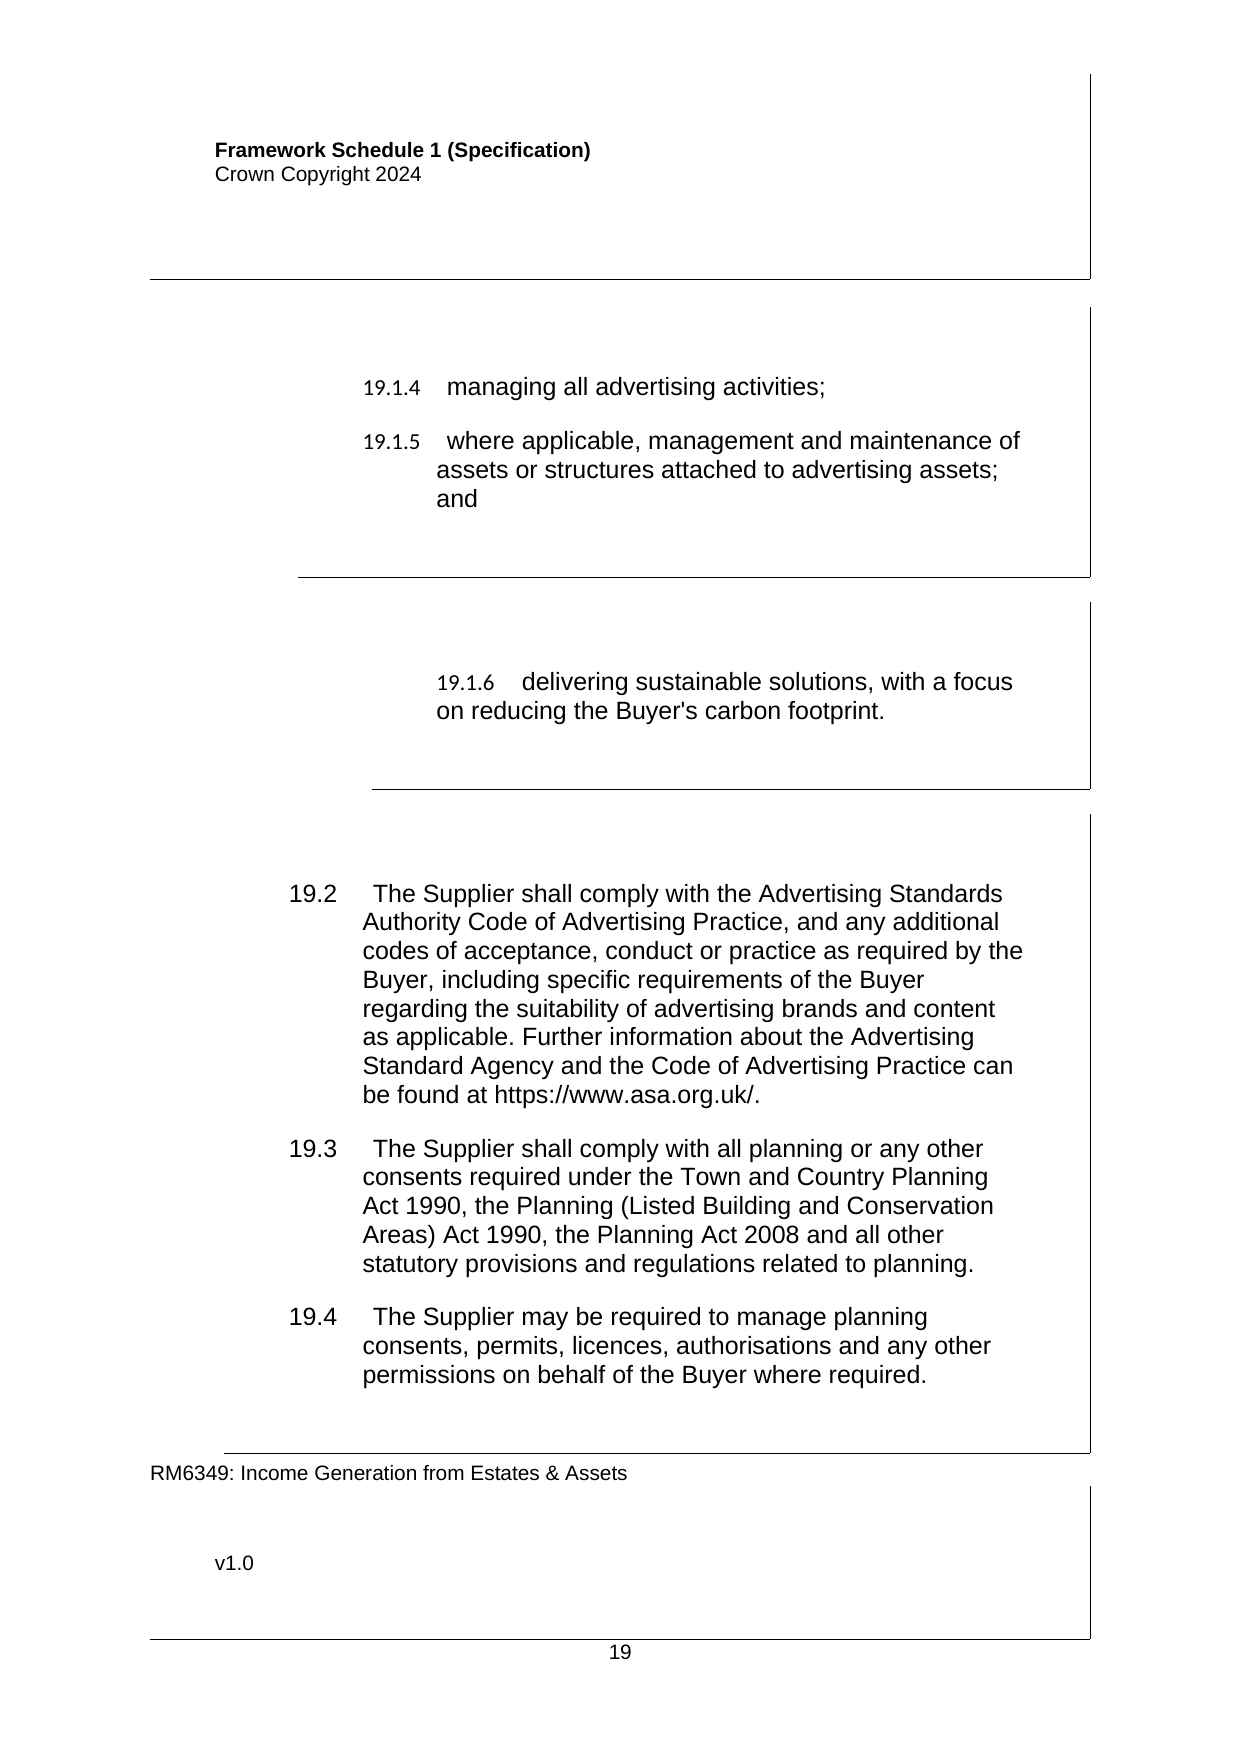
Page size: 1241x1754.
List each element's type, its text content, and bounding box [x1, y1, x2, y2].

list managing all advertising activities; [298, 307, 1090, 361]
list The Supplier shall comply with the Advertising Standards Authority Code of Advertising Practice, and any additional codes of acceptance, conduct or practice as required by the Buyer, including specific requirements of the Buyer regarding the suitability of advertising brands and content as applicable. Further information about the Advertising Standard Agency and the Code of Advertising Practice can be found at https://www.asa.org.uk/. [224, 814, 1090, 1069]
list where applicable, management and maintenance of assets or structures attached to advertising assets; and [298, 361, 1090, 577]
list delivering sustainable solutions, with a focus on reducing the Buyer's carbon footprint. [372, 602, 1090, 789]
list The Supplier shall comply with all planning or any other consents required under the Town and Country Planning Act 1990, the Planning (Listed Building and Conservation Areas) Act 1990, the Planning Act 2008 and all other statutory provisions and regulations related to planning. [224, 1069, 1090, 1238]
list The Supplier may be required to manage planning consents, permits, licences, authorisations and any other permissions on behalf of the Buyer where required. [224, 1238, 1090, 1453]
